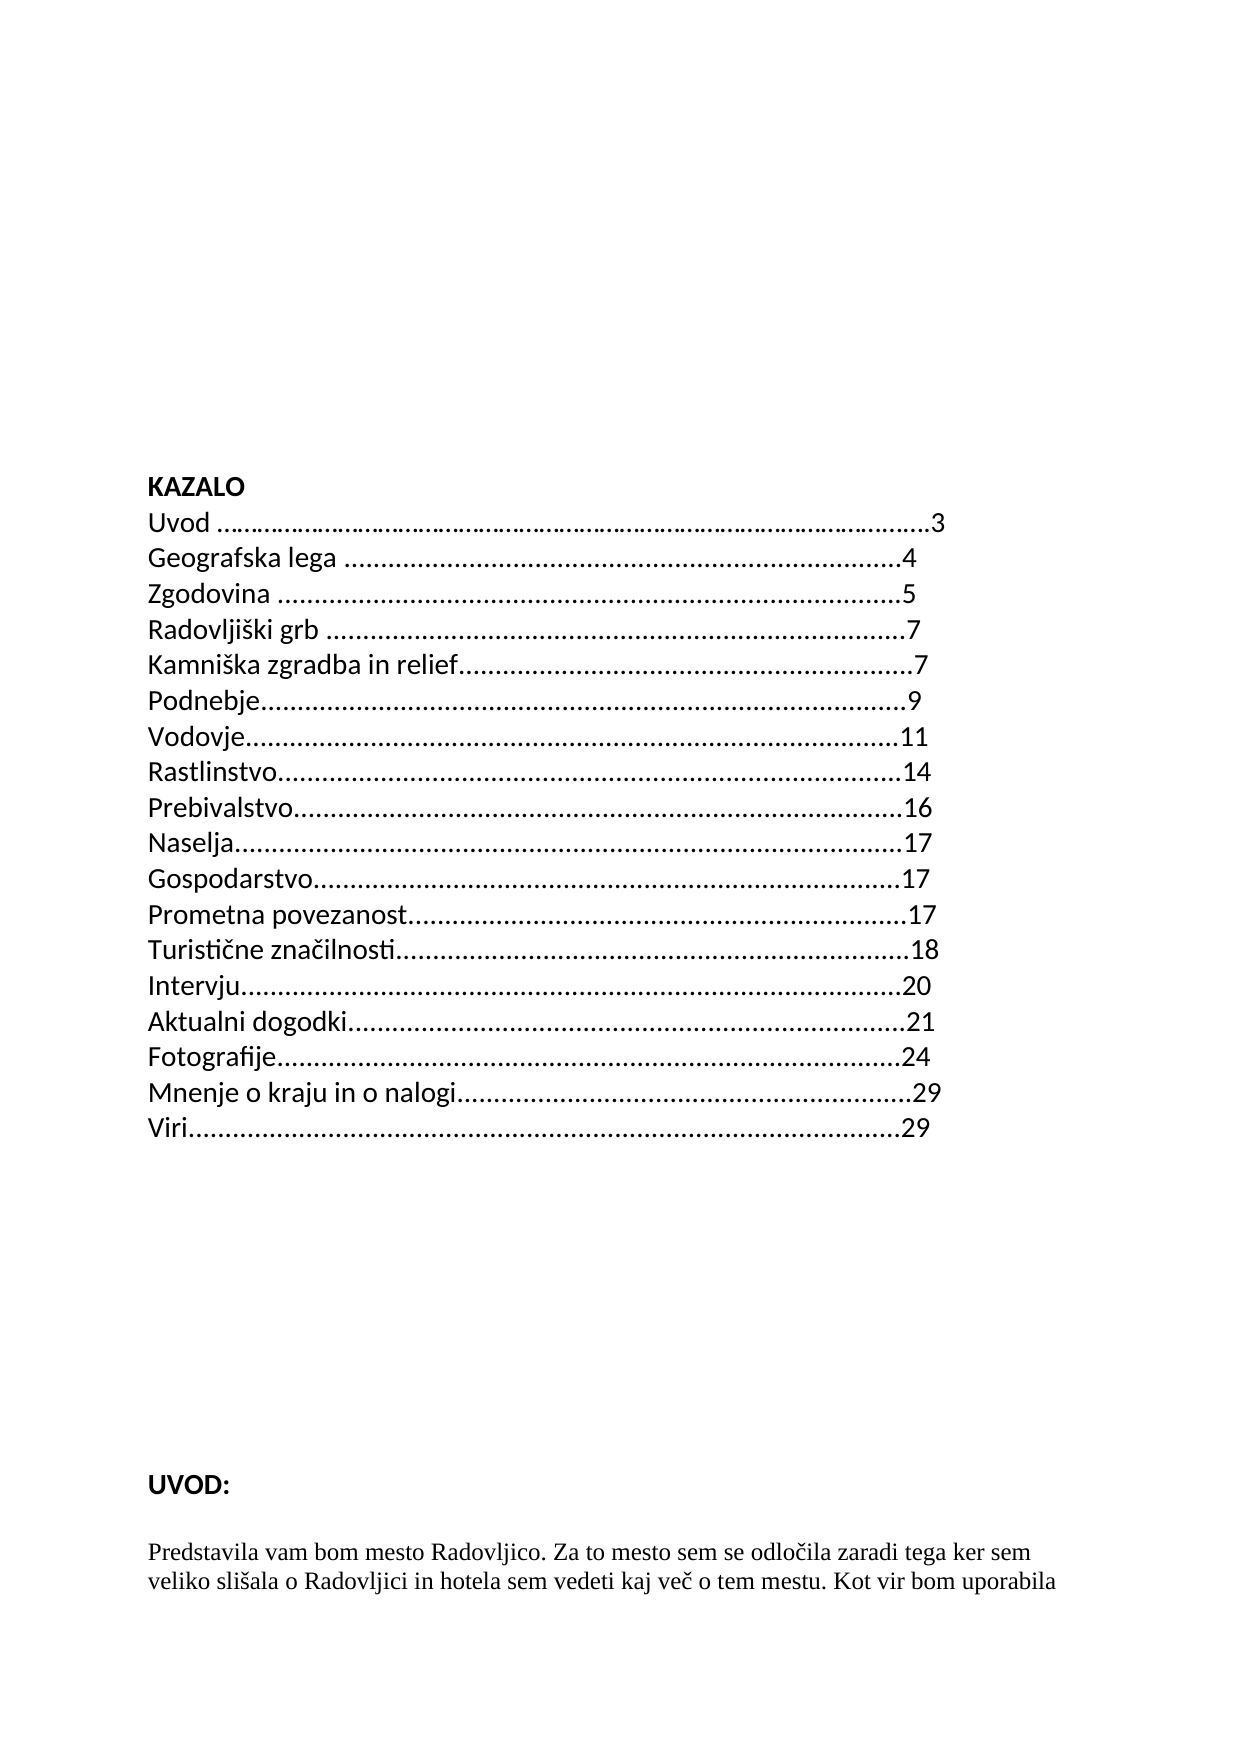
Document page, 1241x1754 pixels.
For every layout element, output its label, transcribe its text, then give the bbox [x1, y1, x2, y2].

text KAZALO Uvod ………………………………………………………………………………………...….3 Geografska lega ............................................................................4 Zgodovina .....................................................................................5 Radovljiški grb ...............................................................................7 Kamniška zgradba in relief..............................................................7 Podnebje........................................................................................9 Vodovje.........................................................................................11 Rastlinstvo.....................................................................................14 Prebivalstvo...................................................................................16 Naselja...........................................................................................17 Gospodarstvo................................................................................17 Prometna povezanost....................................................................17 Turistične značilnosti......................................................................18 Intervju..........................................................................................20 Aktualni dogodki............................................................................21 Fotografije.....................................................................................24 Mnenje o kraju in o nalogi..............................................................29 Viri.................................................................................................29 UVOD: Predstavila vam bom mesto Radovljico. Za to mesto sem se odločila zaradi tega ker sem veliko slišala o Radovljici in hotela sem vedeti kaj več o tem mestu. Kot vir bom uporabila [148, 148, 1093, 1594]
